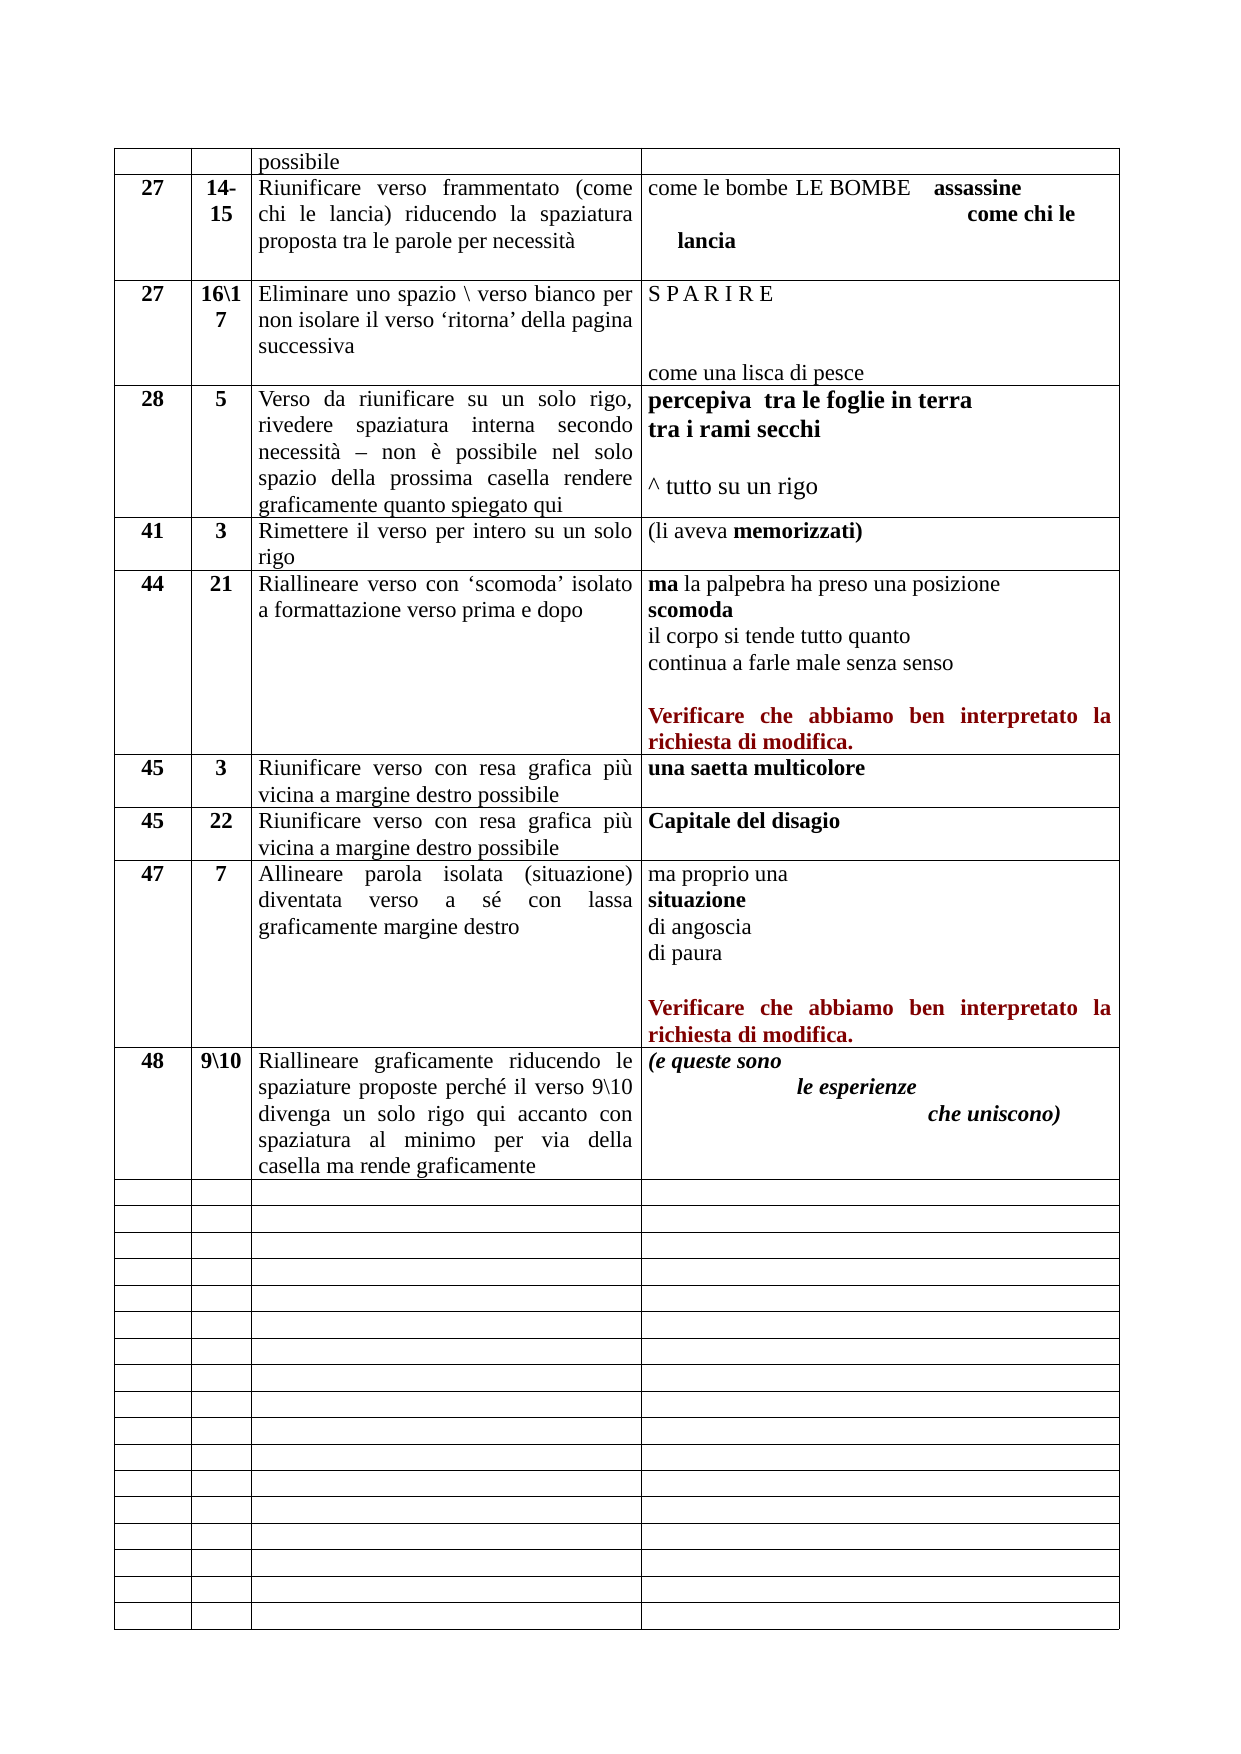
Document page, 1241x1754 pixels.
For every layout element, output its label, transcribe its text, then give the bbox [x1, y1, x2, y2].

table_cell 45 [115, 755, 191, 807]
table_cell come le bombe LE BOMBE assassine come chi le lancia [642, 175, 1119, 279]
table_cell [192, 1524, 251, 1549]
table_cell [192, 149, 251, 174]
table_cell S P A R I R E come una lisca di pesce [642, 281, 1119, 385]
table_cell Riallineare verso con ‘scomoda’ isolato a formattazione verso prima e dopo [252, 571, 641, 754]
table_cell [115, 1312, 191, 1338]
table_cell [115, 1365, 191, 1391]
table_cell [642, 1524, 1119, 1549]
table_cell [252, 1365, 641, 1391]
table_cell [252, 1312, 641, 1338]
table_cell [115, 1524, 191, 1549]
table_cell percepiva tra le foglie in terra tra i rami secchi ^ tutto su un rigo [642, 386, 1119, 517]
table_cell Allineare parola isolata (situazione) diventata verso a sé con lassa graficamente margine destro [252, 861, 641, 1047]
table_cell [192, 1233, 251, 1258]
table_cell [192, 1312, 251, 1338]
table_cell [252, 1286, 641, 1311]
table_cell Riunificare verso frammentato (come chi le lancia) riducendo la spaziatura proposta tra le parole per necessità [252, 175, 641, 279]
table_cell [642, 1180, 1119, 1205]
table_cell [115, 149, 191, 174]
table_cell [642, 1312, 1119, 1338]
table_cell [192, 1471, 251, 1496]
table_cell 5 [192, 386, 251, 517]
table_cell [192, 1603, 251, 1629]
table_cell Riallineare graficamente riducendo le spaziature proposte perché il verso 9\10 divenga un solo rigo qui accanto con spaziatura al minimo per via della casella ma rende graficamente [252, 1048, 641, 1179]
table_cell [192, 1259, 251, 1285]
table_cell 28 [115, 386, 191, 517]
table_cell [252, 1577, 641, 1602]
table_cell ma la palpebra ha preso una posizione scomoda il corpo si tende tutto quanto continua a farle male senza senso Verificare che abbiamo ben interpretato la richiesta di modifica. [642, 571, 1119, 754]
table_cell [252, 1233, 641, 1258]
table_cell una saetta multicolore [642, 755, 1119, 807]
table_cell Riunificare verso con resa grafica più vicina a margine destro possibile [252, 755, 641, 807]
table_cell [642, 1445, 1119, 1470]
table_cell [642, 1233, 1119, 1258]
table_cell [115, 1577, 191, 1602]
table_cell [642, 1365, 1119, 1391]
table_cell [115, 1286, 191, 1311]
table_cell 45 [115, 808, 191, 860]
table_cell 9\10 [192, 1048, 251, 1179]
table_cell [192, 1392, 251, 1417]
table_cell 27 [115, 281, 191, 385]
table_cell [115, 1180, 191, 1205]
table_cell [642, 1603, 1119, 1629]
table_cell Capitale del disagio [642, 808, 1119, 860]
table_cell [642, 1577, 1119, 1602]
table_cell [115, 1445, 191, 1470]
table_cell [115, 1233, 191, 1258]
table_cell [192, 1445, 251, 1470]
table_cell 48 [115, 1048, 191, 1179]
table_cell [115, 1339, 191, 1364]
table_cell 22 [192, 808, 251, 860]
table_cell [252, 1524, 641, 1549]
table_cell [192, 1550, 251, 1576]
table_cell [642, 1550, 1119, 1576]
table_cell [192, 1497, 251, 1523]
table_cell [642, 1471, 1119, 1496]
table_cell [192, 1418, 251, 1443]
table_cell [192, 1180, 251, 1205]
table_cell (e queste sono le esperienze che uniscono) [642, 1048, 1119, 1179]
table_cell [115, 1392, 191, 1417]
table_cell Eliminare uno spazio \ verso bianco per non isolare il verso ‘ritorna’ della pagina successiva [252, 281, 641, 385]
table_cell [192, 1206, 251, 1232]
table_cell [252, 1497, 641, 1523]
table_cell [115, 1418, 191, 1443]
table_cell [115, 1259, 191, 1285]
table_cell 47 [115, 861, 191, 1047]
table_cell [192, 1365, 251, 1391]
table_cell [252, 1471, 641, 1496]
table_cell [252, 1445, 641, 1470]
table_cell [115, 1497, 191, 1523]
table_cell 27 [115, 175, 191, 279]
table_cell [642, 1286, 1119, 1311]
table_cell possibile [252, 149, 641, 174]
table_cell [642, 1259, 1119, 1285]
table_cell [252, 1339, 641, 1364]
table_cell [642, 149, 1119, 174]
table_cell ma proprio una situazione di angoscia di paura Verificare che abbiamo ben interpretato la richiesta di modifica. [642, 861, 1119, 1047]
table_cell [192, 1286, 251, 1311]
table_cell [115, 1206, 191, 1232]
table_cell 3 [192, 518, 251, 570]
table_cell [642, 1392, 1119, 1417]
table_cell Verso da riunificare su un solo rigo, rivedere spaziatura interna secondo necessità – non è possibile nel solo spazio della prossima casella rendere graficamente quanto spiegato qui [252, 386, 641, 517]
table_cell [115, 1471, 191, 1496]
table_cell 14-15 [192, 175, 251, 279]
table_cell [642, 1497, 1119, 1523]
table_cell Riunificare verso con resa grafica più vicina a margine destro possibile [252, 808, 641, 860]
table_cell 16\17 [192, 281, 251, 385]
table_cell [192, 1577, 251, 1602]
table_cell [252, 1180, 641, 1205]
table_cell [642, 1206, 1119, 1232]
table_cell 44 [115, 571, 191, 754]
table_cell [252, 1206, 641, 1232]
table_cell Rimettere il verso per intero su un solo rigo [252, 518, 641, 570]
table_cell 3 [192, 755, 251, 807]
table_cell [252, 1550, 641, 1576]
table_cell [252, 1603, 641, 1629]
table_cell [252, 1259, 641, 1285]
table_cell [115, 1603, 191, 1629]
table_cell 7 [192, 861, 251, 1047]
table_cell [252, 1392, 641, 1417]
table_cell [252, 1418, 641, 1443]
table_cell 41 [115, 518, 191, 570]
table_cell [642, 1418, 1119, 1443]
table_cell [115, 1550, 191, 1576]
table_cell [642, 1339, 1119, 1364]
table_cell (li aveva memorizzati) [642, 518, 1119, 570]
table_cell [192, 1339, 251, 1364]
table_cell 21 [192, 571, 251, 754]
